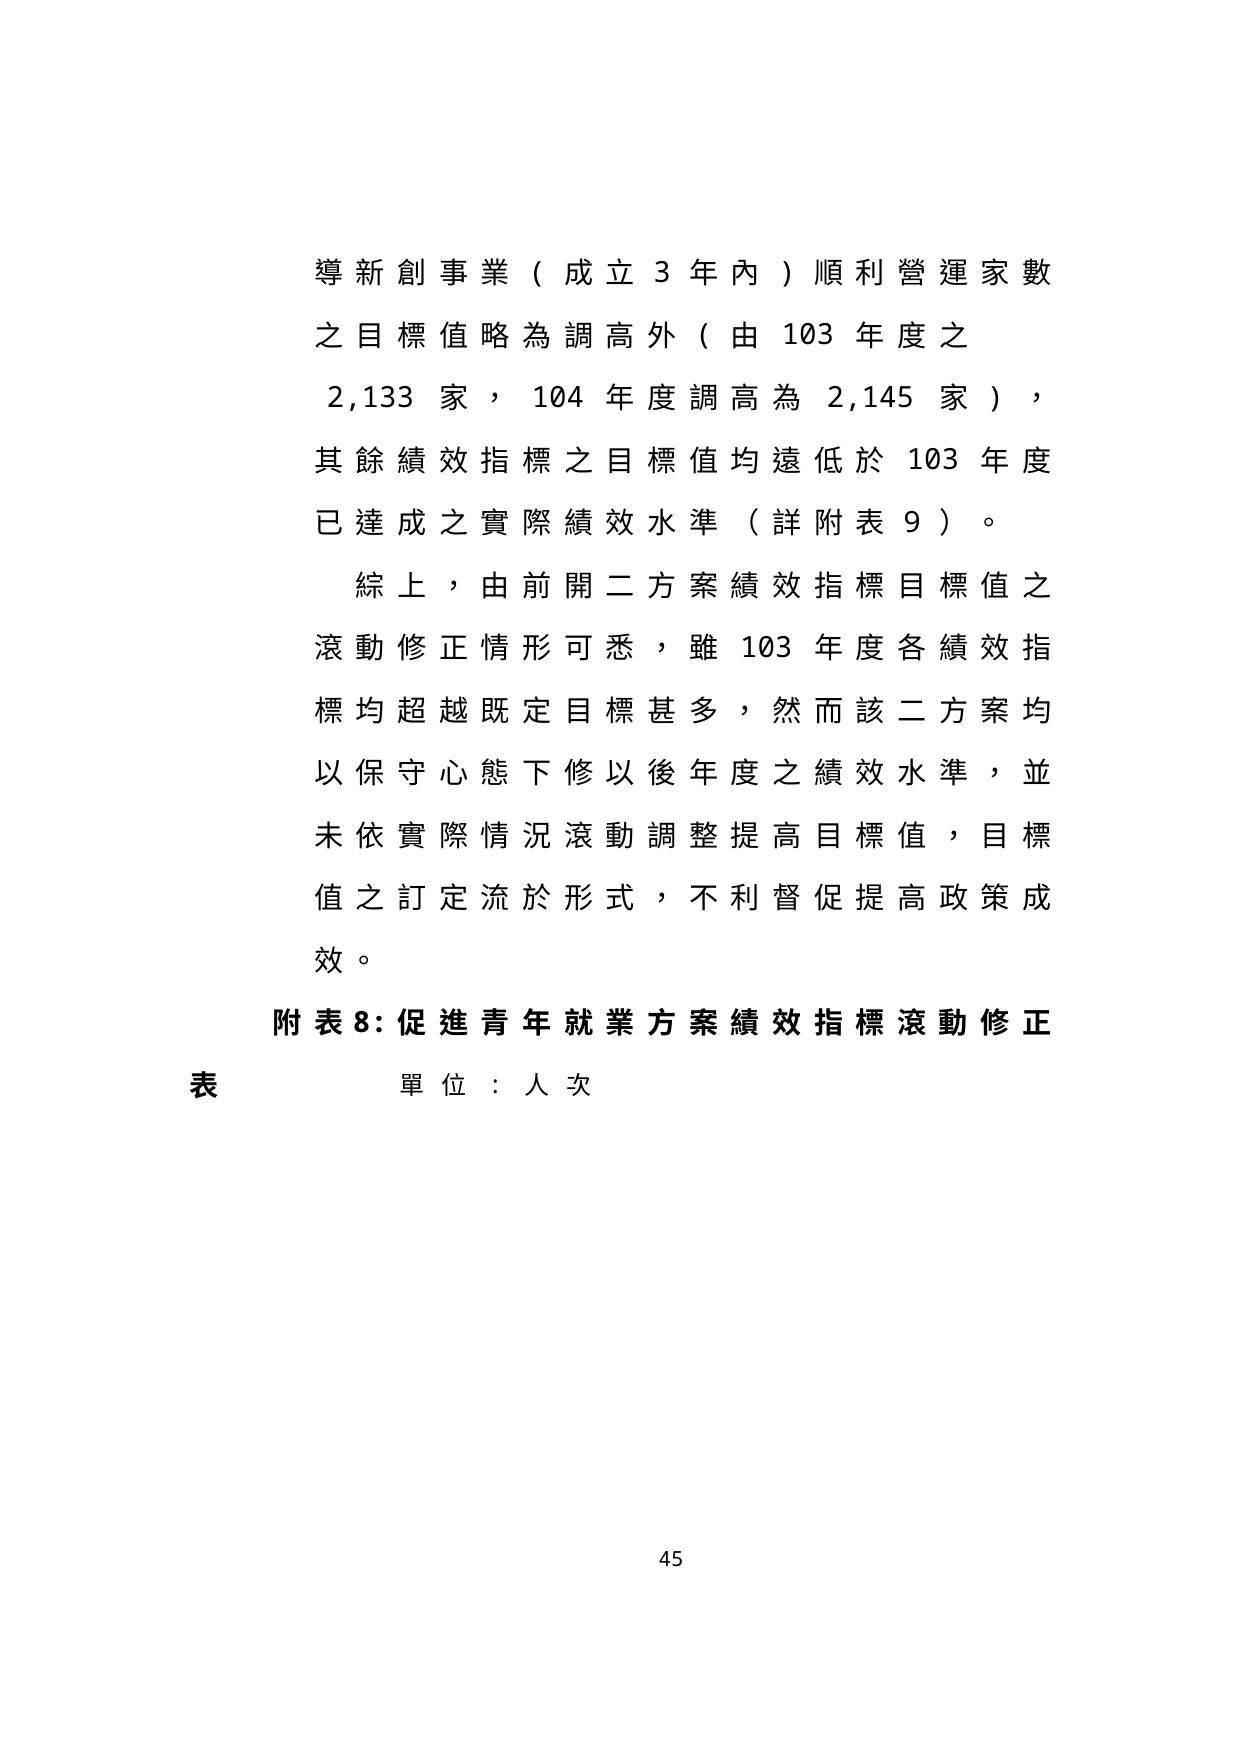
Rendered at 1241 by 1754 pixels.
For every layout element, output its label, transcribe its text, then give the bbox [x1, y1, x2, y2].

text 附表8:促進青年就業方案績效指標滾動修正表 單位:人次 [183, 979, 1058, 1104]
text 綜上，由前開二方案績效指標目標值之滾動修正情形可悉，雖103年度各績效指標均超越既定目標甚多，然而該二方案均以保守心態下修以後年度之績效水準，並未依實際情況滾動調整提高目標值，目標值之訂定流於形式，不利督促提高政策成效。 [271, 542, 1058, 979]
text 為使各方案具施政彈性，二方案均訂有滾動調整機制，俾按照計畫執行情況和環境變化機動調控。依促進青年就業方案103年度執行結果可悉，原預計服務人次229萬餘人、實際為582萬餘人；預計就業人次5萬3,007人、實際9萬3,241人，實際績效遠高於預計績效，基於各年度計畫內容相去不遠（103年執行65項計畫、104年擬執行62項計畫，計畫修正幅度尚小），以後年度各績效指標之目標值應配合調整提高，始符滾動調整之精神，惟104年度之服務人次及就業人數之預計目標值卻下修（詳附表8）。此外，據青年創業專案103年度之執行成果，各績效指標值亦遠超越既定目標值（詳附表6），但觀察104年度績效指標之目標值，除輔導新創事業(成立3年內)順利營運家數之目標值略為調高外(由103年度之2,133家，104年度調高為2,145家)，其餘績效指標之目標值均遠低於103年度已達成之實際績效水準（詳附表9）。 [271, 229, 1058, 542]
